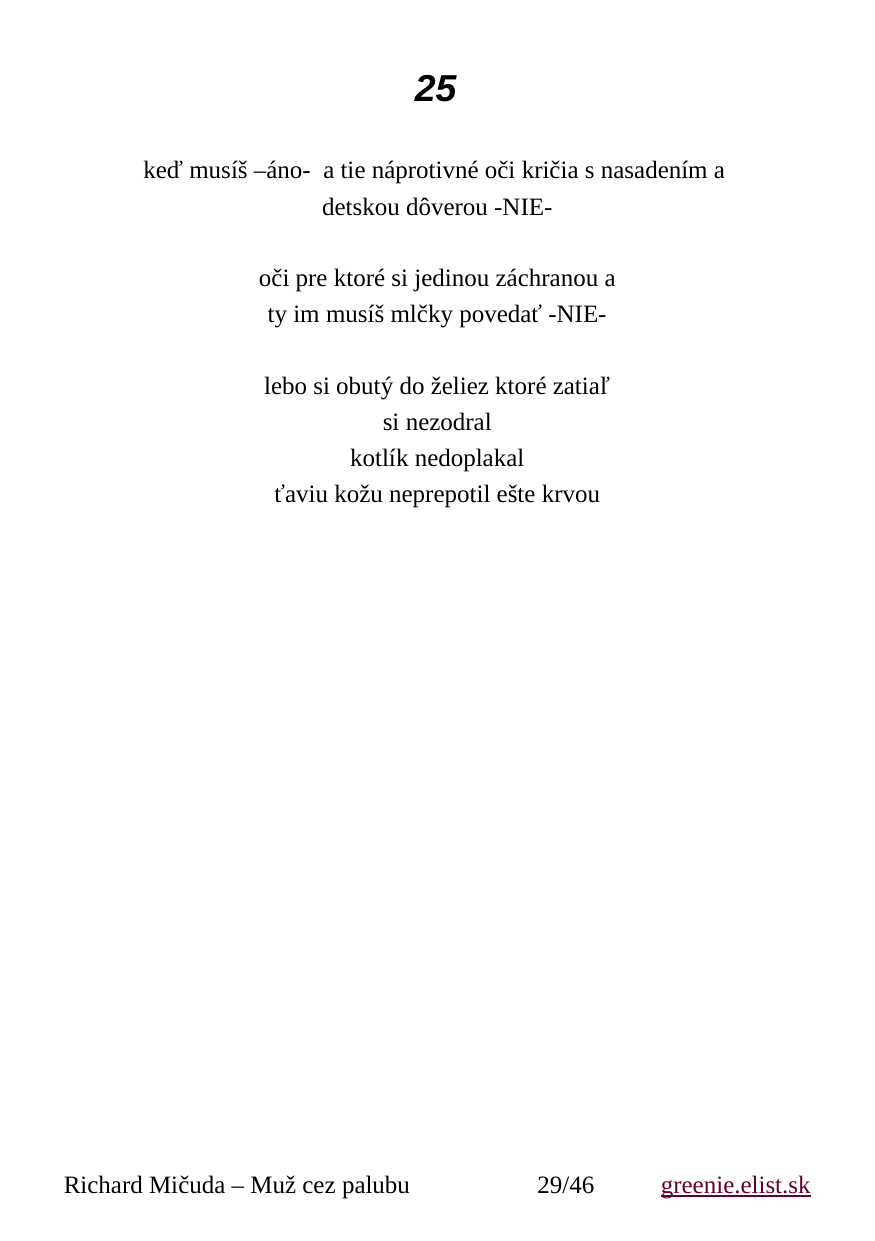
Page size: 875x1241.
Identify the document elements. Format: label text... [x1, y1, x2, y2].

text si nezodral [41, 407, 833, 436]
text keď musíš –áno- a tie náprotivné oči kričia s nasadením a [41, 156, 833, 184]
text detskou dôverou -NIE- [41, 192, 833, 220]
text kotlík nedoplakal [41, 443, 833, 472]
text lebo si obutý do želiez ktoré zatiaľ [41, 371, 833, 400]
subtitle 25 [41, 66, 833, 109]
text ťaviu kožu neprepotil ešte krvou [41, 479, 833, 508]
text oči pre ktoré si jedinou záchranou a [41, 263, 833, 292]
text ty im musíš mlčky povedať -NIE- [41, 299, 833, 328]
